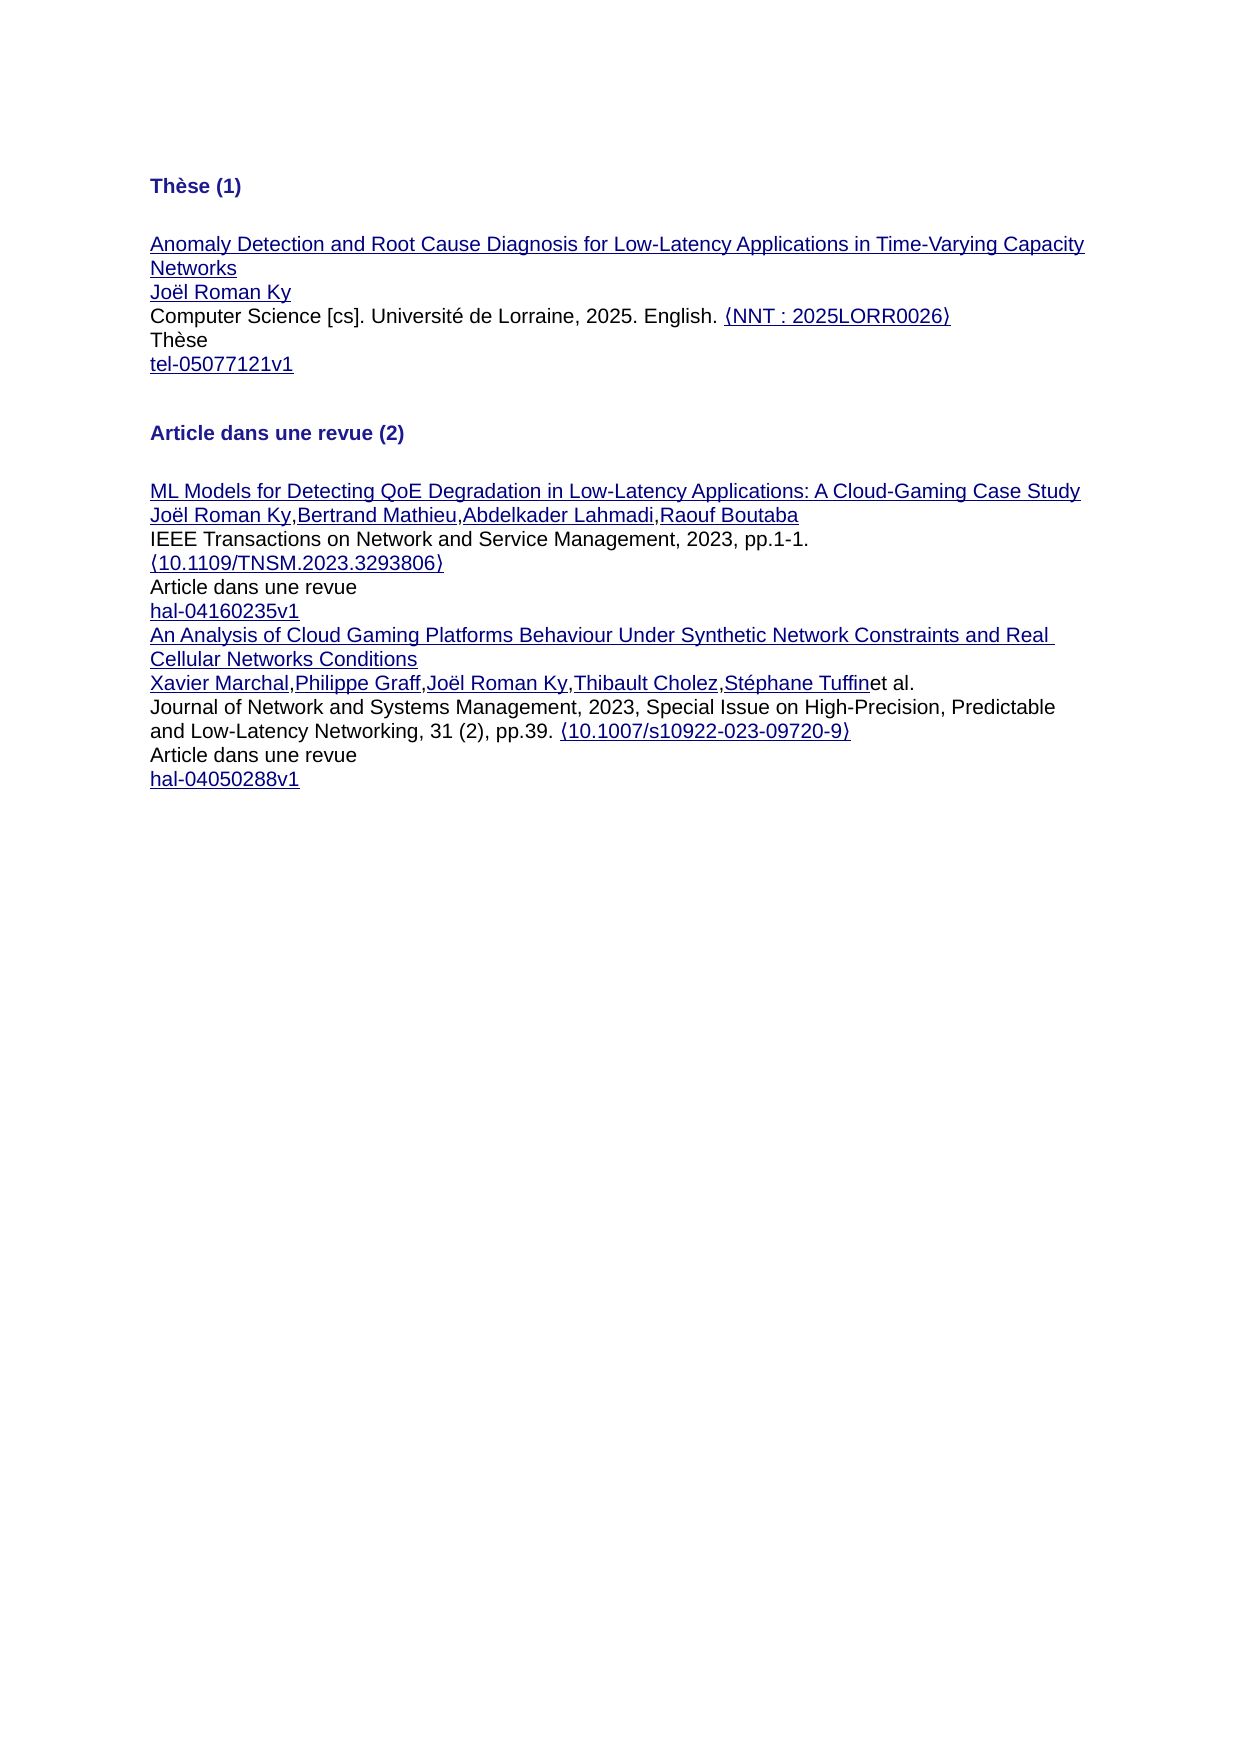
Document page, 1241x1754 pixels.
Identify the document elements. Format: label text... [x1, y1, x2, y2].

subtitle Thèse (1) [150, 174, 1090, 198]
table_header ML Models for Detecting QoE Degradation in Low-Latency Applications: A Cloud-Gaming Case Study Joël Roman Ky,Bertrand Mathieu,Abdelkader Lahmadi,Raouf Boutaba IEEE Transactions on Network and Service Management, 2023, pp.1-1. ⟨10.1109/TNSM.2023.3293806⟩ Article dans une revue hal-04160235v1 [150, 479, 1090, 623]
table_header Anomaly Detection and Root Cause Diagnosis for Low-Latency Applications in Time-Varying Capacity Networks Joël Roman Ky Computer Science [cs]. Université de Lorraine, 2025. English. ⟨NNT : 2025LORR0026⟩ Thèse tel-05077121v1 [150, 232, 1090, 376]
subtitle Article dans une revue (2) [150, 421, 1090, 445]
table_cell An Analysis of Cloud Gaming Platforms Behaviour Under Synthetic Network Constraints and Real Cellular Networks Conditions Xavier Marchal,Philippe Graff,Joël Roman Ky,Thibault Cholez,Stéphane Tuffinet al. Journal of Network and Systems Management, 2023, Special Issue on High-Precision, Predictable and Low-Latency Networking, 31 (2), pp.39. ⟨10.1007/s10922-023-09720-9⟩ Article dans une revue hal-04050288v1 [150, 623, 1090, 791]
